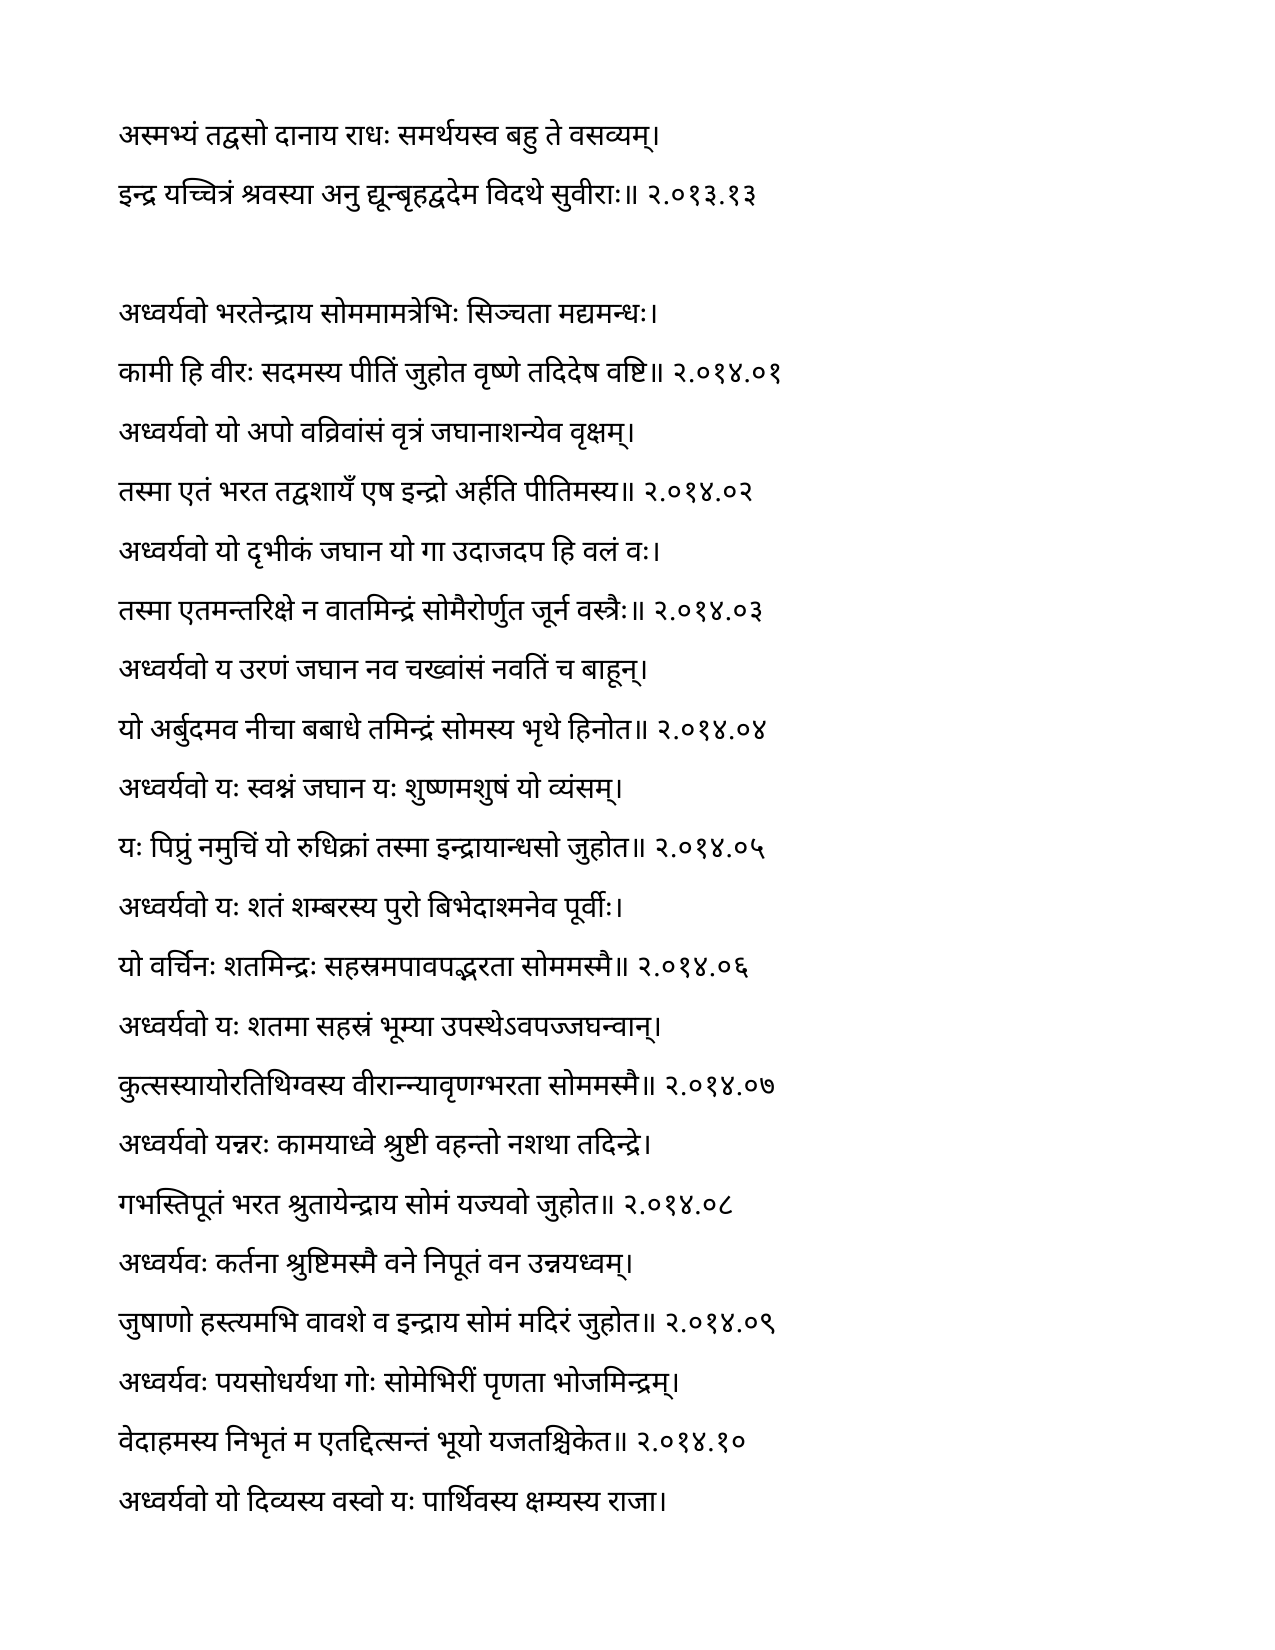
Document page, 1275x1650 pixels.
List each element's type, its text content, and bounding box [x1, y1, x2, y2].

text यः पिप्रुं नमुचिं यो रुधिक्रां तस्मा इन्द्रायान्धसो जुहोत॥ २.०१४.०५ [162, 831, 237, 864]
text तस्मा एतमन्तरिक्षे न वातमिन्द्रं सोमैरोर्णुत जूर्न वस्त्रैः॥ २.०१४.०३ [118, 593, 1157, 627]
text वेदाहमस्य निभृतं म एतद्दित्सन्तं भूयो यजतश्चिकेत॥ २.०१४.१० [118, 1424, 1157, 1458]
text कामी हि वीरः सदमस्य पीतिं जुहोत वृष्णे तदिदेष वष्टि॥ २.०१४.०१ [483, 356, 1157, 389]
text तस्मा एतं भरत तद्वशायँ एष इन्द्रो अर्हति पीतिमस्य॥ २.०१४.०२ [118, 474, 1157, 508]
text इन्द्र यच्चित्रं श्रवस्या अनु द्यून्बृहद्वदेम विदथे सुवीराः॥ २.०१३.१३ [118, 177, 1157, 211]
text गभस्तिपूतं भरत श्रुतायेन्द्राय सोमं यज्यवो जुहोत॥ २.०१४.०८ [118, 1187, 1157, 1220]
text यः पिप्रुं नमुचिं यो रुधिक्रां तस्मा इन्द्रायान्धसो जुहोत॥ २.०१४.०५ [586, 831, 1157, 864]
text अध्वर्यवो यः स्वश्नं जघान यः शुष्णमशुषं यो व्यंसम्। [118, 771, 1157, 805]
text अध्वर्यवो यन्नरः कामयाध्वे श्रुष्टी वहन्तो नशथा तदिन्द्रे। [118, 1127, 1157, 1161]
text कामी हि वीरः सदमस्य पीतिं जुहोत वृष्णे तदिदेष वष्टि॥ २.०१४.०१ [423, 356, 515, 389]
text अस्मभ्यं तद्वसो दानाय राधः समर्थयस्व बहु ते वसव्यम्। [118, 118, 1157, 152]
text अध्वर्यवो य उरणं जघान नव चख्वांसं नवतिं च बाहून्। [118, 652, 1157, 686]
text अध्वर्यवो यो अपो वव्रिवांसं वृत्रं जघानाशन्येव वृक्षम्। [118, 415, 1157, 448]
text जुषाणो हस्त्यमभि वावशे व इन्द्राय सोमं मदिरं जुहोत॥ २.०१४.०९ [137, 1306, 617, 1339]
text अध्वर्यवः कर्तना श्रुष्टिमस्मै वने निपूतं वन उन्नयध्वम्। [118, 1246, 1157, 1280]
text अध्वर्यवो यो दृभीकं जघान यो गा उदाजदप हि वलं वः। [118, 534, 1157, 567]
text यः पिप्रुं नमुचिं यो रुधिक्रां तस्मा इन्द्रायान्धसो जुहोत॥ २.०१४.०५ [229, 831, 607, 864]
text यो वर्चिनः शतमिन्द्रः सहस्रमपावपद्भरता सोममस्मै॥ २.०१४.०६ [118, 949, 1157, 983]
text अध्वर्यवो भरतेन्द्राय सोममामत्रेभिः सिञ्चता मद्यमन्धः। [118, 296, 1157, 330]
text यो अर्बुदमव नीचा बबाधे तमिन्द्रं सोमस्य भृथे हिनोत॥ २.०१४.०४ [118, 712, 1157, 745]
text कुत्सस्यायोरतिथिग्वस्य वीरान्न्यावृणग्भरता सोममस्मै॥ २.०१४.०७ [118, 1068, 1157, 1102]
text अध्वर्यवो यः शतमा सहस्रं भूम्या उपस्थेऽवपज्जघन्वान्। [118, 1009, 1157, 1042]
text जुषाणो हस्त्यमभि वावशे व इन्द्राय सोमं मदिरं जुहोत॥ २.०१४.०९ [597, 1306, 1157, 1339]
text अध्वर्यवो यो दिव्यस्य वस्वो यः पार्थिवस्य क्षम्यस्य राजा। [118, 1484, 1157, 1517]
text यः पिप्रुं नमुचिं यो रुधिक्रां तस्मा इन्द्रायान्धसो जुहोत॥ २.०१४.०५ [118, 831, 189, 864]
text कामी हि वीरः सदमस्य पीतिं जुहोत वृष्णे तदिदेष वष्टि॥ २.०१४.०१ [118, 356, 444, 389]
text अध्वर्यवो यः शतं शम्बरस्य पुरो बिभेदाश्मनेव पूर्वीः। [118, 890, 1157, 923]
text अध्वर्यवः पयसोधर्यथा गोः सोमेभिरीं पृणता भोजमिन्द्रम्। [118, 1365, 1157, 1398]
